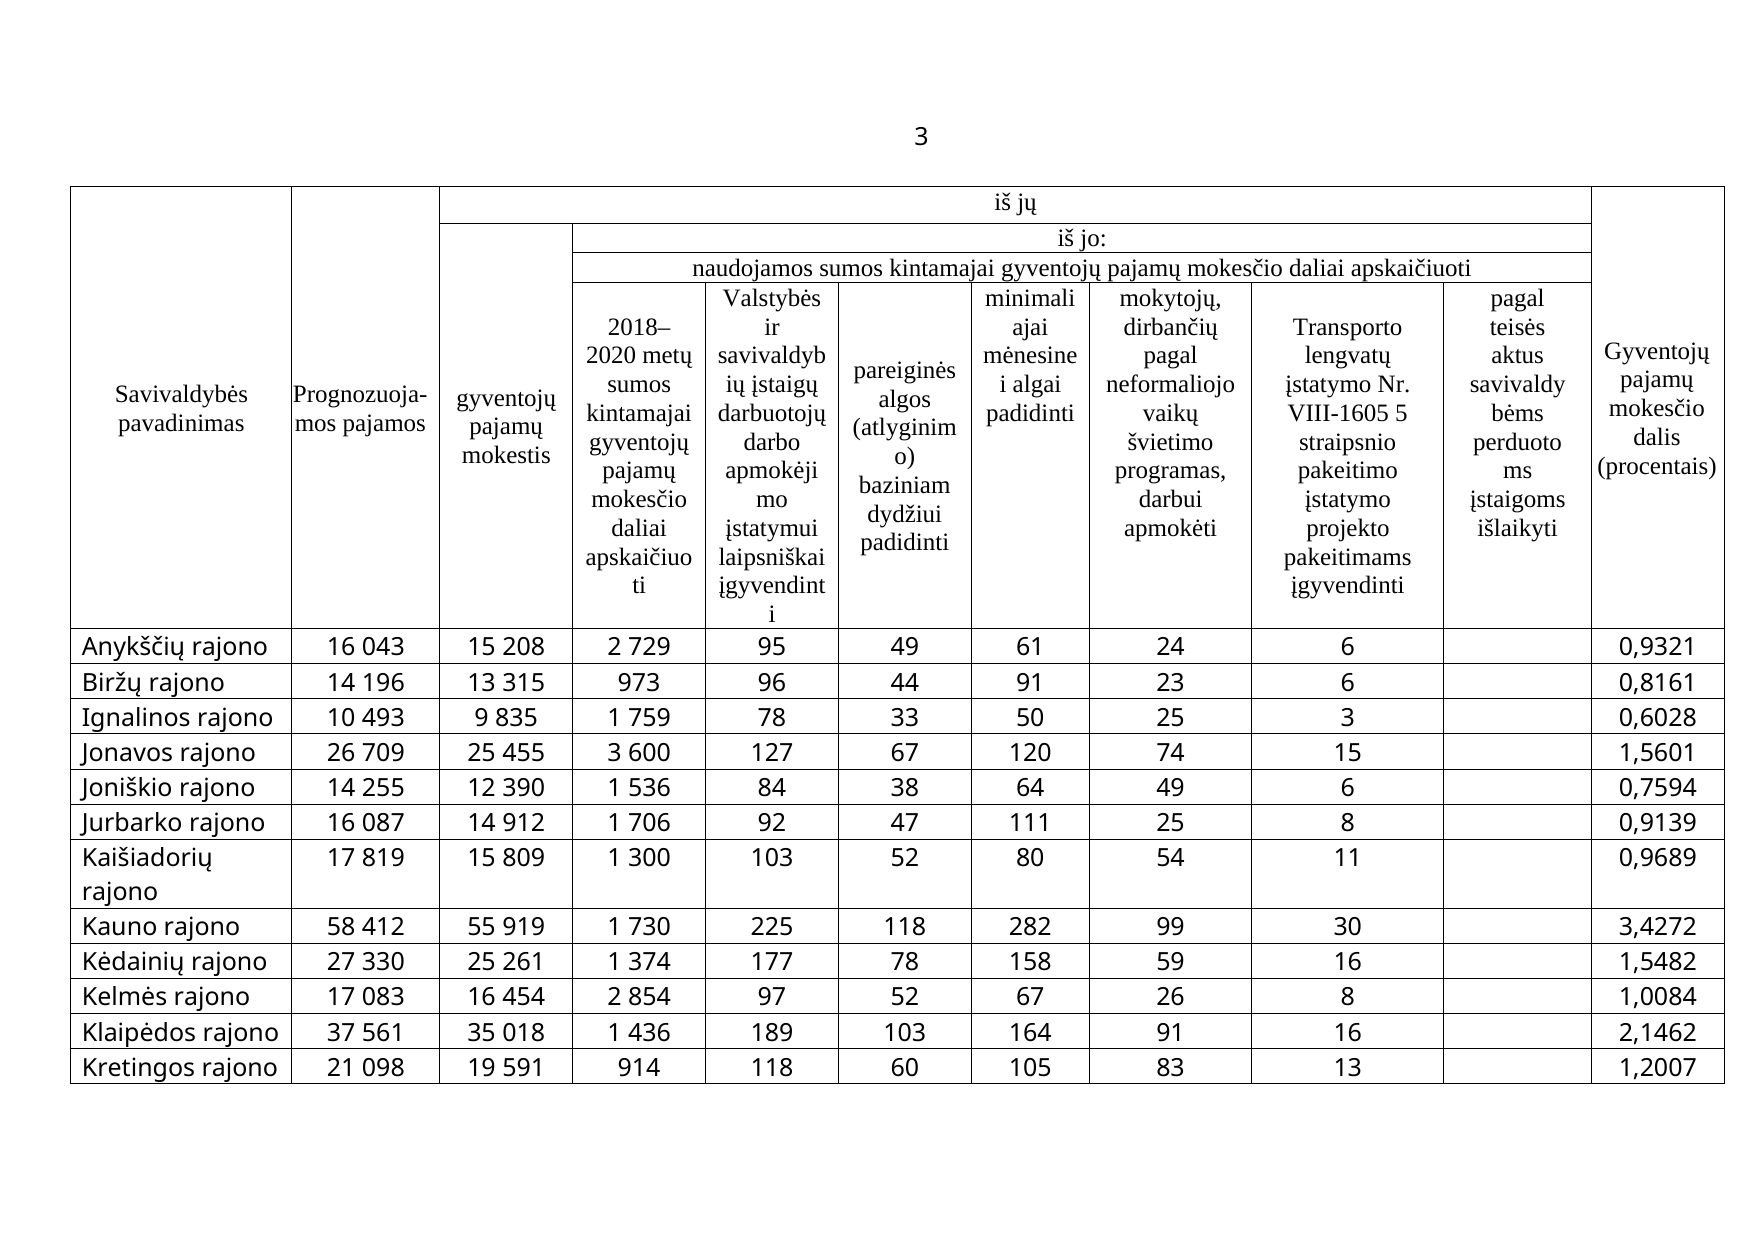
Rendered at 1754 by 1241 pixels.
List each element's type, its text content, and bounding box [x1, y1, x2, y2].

table_cell 282 [972, 909, 1089, 943]
table_cell 27 330 [292, 944, 439, 978]
table_cell 15 809 [440, 840, 572, 908]
table_cell 0,9321 [1592, 629, 1724, 663]
table_cell 6 [1252, 664, 1443, 698]
table_cell 23 [1090, 664, 1251, 698]
table_cell 8 [1252, 979, 1443, 1013]
table_cell 59 [1090, 944, 1251, 978]
table_cell 14 196 [292, 664, 439, 698]
table_cell 91 [1090, 1014, 1251, 1048]
table_cell 91 [972, 664, 1089, 698]
table_cell 74 [1090, 734, 1251, 768]
table_cell [1444, 734, 1591, 768]
table_cell 3 600 [573, 734, 705, 768]
table_cell 16 [1252, 1014, 1443, 1048]
table_cell [1444, 944, 1591, 978]
table_cell 6 [1252, 629, 1443, 663]
table_cell 1 706 [573, 805, 705, 839]
table_cell 164 [972, 1014, 1089, 1048]
table_cell 10 493 [292, 699, 439, 733]
table_cell 2 854 [573, 979, 705, 1013]
table_cell 80 [972, 840, 1089, 908]
table_cell Kauno rajono [71, 909, 291, 943]
table_cell 67 [839, 734, 971, 768]
table_cell 47 [839, 805, 971, 839]
table_cell [1444, 840, 1591, 908]
table_cell Klaipėdos rajono [71, 1014, 291, 1048]
table_cell [1444, 1049, 1591, 1083]
table_cell 15 208 [440, 629, 572, 663]
table_cell 67 [972, 979, 1089, 1013]
table_cell 3,4272 [1592, 909, 1724, 943]
table_cell 12 390 [440, 770, 572, 803]
table_header Prognozuoja-mos pajamos [292, 187, 439, 628]
table_cell 0,9689 [1592, 840, 1724, 908]
table_cell 1 300 [573, 840, 705, 908]
table_cell 973 [573, 664, 705, 698]
table_cell Kelmės rajono [71, 979, 291, 1013]
table_cell 0,6028 [1592, 699, 1724, 733]
table_cell [1444, 629, 1591, 663]
table_cell [1444, 979, 1591, 1013]
table_cell 3 [1252, 699, 1443, 733]
table_cell 1 730 [573, 909, 705, 943]
table_cell [1444, 770, 1591, 803]
table_cell Jurbarko rajono [71, 805, 291, 839]
table_cell 24 [1090, 629, 1251, 663]
table_cell 103 [839, 1014, 971, 1048]
table_cell [1444, 664, 1591, 698]
table_cell 2,1462 [1592, 1014, 1724, 1048]
table_header Gyventojų pajamų mokesčio dalis (procentais) [1592, 187, 1724, 628]
table_cell Kaišiadorių rajono [71, 840, 291, 908]
table_cell 33 [839, 699, 971, 733]
table_cell 118 [839, 909, 971, 943]
table_cell pareiginės algos (atlyginimo) baziniam dydžiui padidinti [839, 283, 971, 628]
table_cell 92 [706, 805, 838, 839]
table_cell 158 [972, 944, 1089, 978]
table_cell 6 [1252, 770, 1443, 803]
table_cell 189 [706, 1014, 838, 1048]
table_cell 97 [706, 979, 838, 1013]
table_cell 1 759 [573, 699, 705, 733]
table_cell 58 412 [292, 909, 439, 943]
table_cell 54 [1090, 840, 1251, 908]
table_cell 111 [972, 805, 1089, 839]
table_cell 13 [1252, 1049, 1443, 1083]
table_cell 78 [839, 944, 971, 978]
table_cell 9 835 [440, 699, 572, 733]
table_cell 1,5482 [1592, 944, 1724, 978]
table_cell 78 [706, 699, 838, 733]
table_cell 25 [1090, 805, 1251, 839]
table_cell 105 [972, 1049, 1089, 1083]
table_cell 914 [573, 1049, 705, 1083]
table_cell naudojamos sumos kintamajai gyventojų pajamų mokesčio daliai apskaičiuoti [573, 253, 1591, 282]
table_cell 49 [1090, 770, 1251, 803]
table_cell 38 [839, 770, 971, 803]
table_cell 14 912 [440, 805, 572, 839]
table_cell 19 591 [440, 1049, 572, 1083]
table_cell Joniškio rajono [71, 770, 291, 803]
table_cell Biržų rajono [71, 664, 291, 698]
table_cell 118 [706, 1049, 838, 1083]
table_cell 1 536 [573, 770, 705, 803]
table_cell 83 [1090, 1049, 1251, 1083]
table_cell [1444, 1014, 1591, 1048]
table_cell 1,0084 [1592, 979, 1724, 1013]
table_cell 64 [972, 770, 1089, 803]
table_cell [1444, 805, 1591, 839]
table_cell Kėdainių rajono [71, 944, 291, 978]
table_header iš jų [440, 187, 1591, 222]
table_cell 16 043 [292, 629, 439, 663]
table_cell 16 [1252, 944, 1443, 978]
table_cell 11 [1252, 840, 1443, 908]
table_cell 21 098 [292, 1049, 439, 1083]
table_cell 26 [1090, 979, 1251, 1013]
table_cell Transporto lengvatų įstatymo Nr. VIII-1605 5 straipsnio pakeitimo įstatymo projekto pakeitimams įgyvendinti [1252, 283, 1443, 628]
table_cell 25 [1090, 699, 1251, 733]
table_cell minimaliajai mėnesinei algai padidinti [972, 283, 1089, 628]
table_cell 49 [839, 629, 971, 663]
table_cell 2 729 [573, 629, 705, 663]
table_cell 16 087 [292, 805, 439, 839]
table_cell 30 [1252, 909, 1443, 943]
table_cell 95 [706, 629, 838, 663]
table_cell 14 255 [292, 770, 439, 803]
table_cell 127 [706, 734, 838, 768]
table_cell 25 261 [440, 944, 572, 978]
table_cell 120 [972, 734, 1089, 768]
table_cell 26 709 [292, 734, 439, 768]
table_cell 52 [839, 840, 971, 908]
table_cell 13 315 [440, 664, 572, 698]
table_cell pagal teisės aktus savivaldybėms perduotoms įstaigoms išlaikyti [1444, 283, 1591, 628]
table_cell Kretingos rajono [71, 1049, 291, 1083]
table_cell 17 083 [292, 979, 439, 1013]
table_cell 50 [972, 699, 1089, 733]
table_cell 1,5601 [1592, 734, 1724, 768]
table_cell 103 [706, 840, 838, 908]
table_cell 1 436 [573, 1014, 705, 1048]
table_cell mokytojų, dirbančių pagal neformaliojo vaikų švietimo programas, darbui apmokėti [1090, 283, 1251, 628]
table_cell 44 [839, 664, 971, 698]
table_cell 15 [1252, 734, 1443, 768]
table_cell 37 561 [292, 1014, 439, 1048]
table_cell 1,2007 [1592, 1049, 1724, 1083]
table_cell 35 018 [440, 1014, 572, 1048]
table_cell 52 [839, 979, 971, 1013]
table_cell 225 [706, 909, 838, 943]
table_cell Jonavos rajono [71, 734, 291, 768]
table_cell 16 454 [440, 979, 572, 1013]
table_header Savivaldybės pavadinimas [71, 187, 291, 628]
table_cell [1444, 699, 1591, 733]
table_cell 99 [1090, 909, 1251, 943]
table_cell 0,7594 [1592, 770, 1724, 803]
table_cell 177 [706, 944, 838, 978]
table_cell Ignalinos rajono [71, 699, 291, 733]
table_cell 61 [972, 629, 1089, 663]
table_cell 17 819 [292, 840, 439, 908]
table_cell Anykščių rajono [71, 629, 291, 663]
table_cell 0,9139 [1592, 805, 1724, 839]
table_cell 96 [706, 664, 838, 698]
table_cell gyventojų pajamų mokestis [440, 224, 572, 628]
table_cell 2018–2020 metų sumos kintamajai gyventojų pajamų mokesčio daliai apskaičiuoti [573, 283, 705, 628]
table_cell Valstybės ir savivaldybių įstaigų darbuotojų darbo apmokėjimo įstatymui laipsniškai įgyvendinti [706, 283, 838, 628]
table_cell 60 [839, 1049, 971, 1083]
table_cell 0,8161 [1592, 664, 1724, 698]
table_cell [1444, 909, 1591, 943]
table_cell 1 374 [573, 944, 705, 978]
table_cell 25 455 [440, 734, 572, 768]
table_cell 8 [1252, 805, 1443, 839]
table_cell iš jo: [573, 224, 1591, 252]
table_cell 55 919 [440, 909, 572, 943]
table_cell 84 [706, 770, 838, 803]
